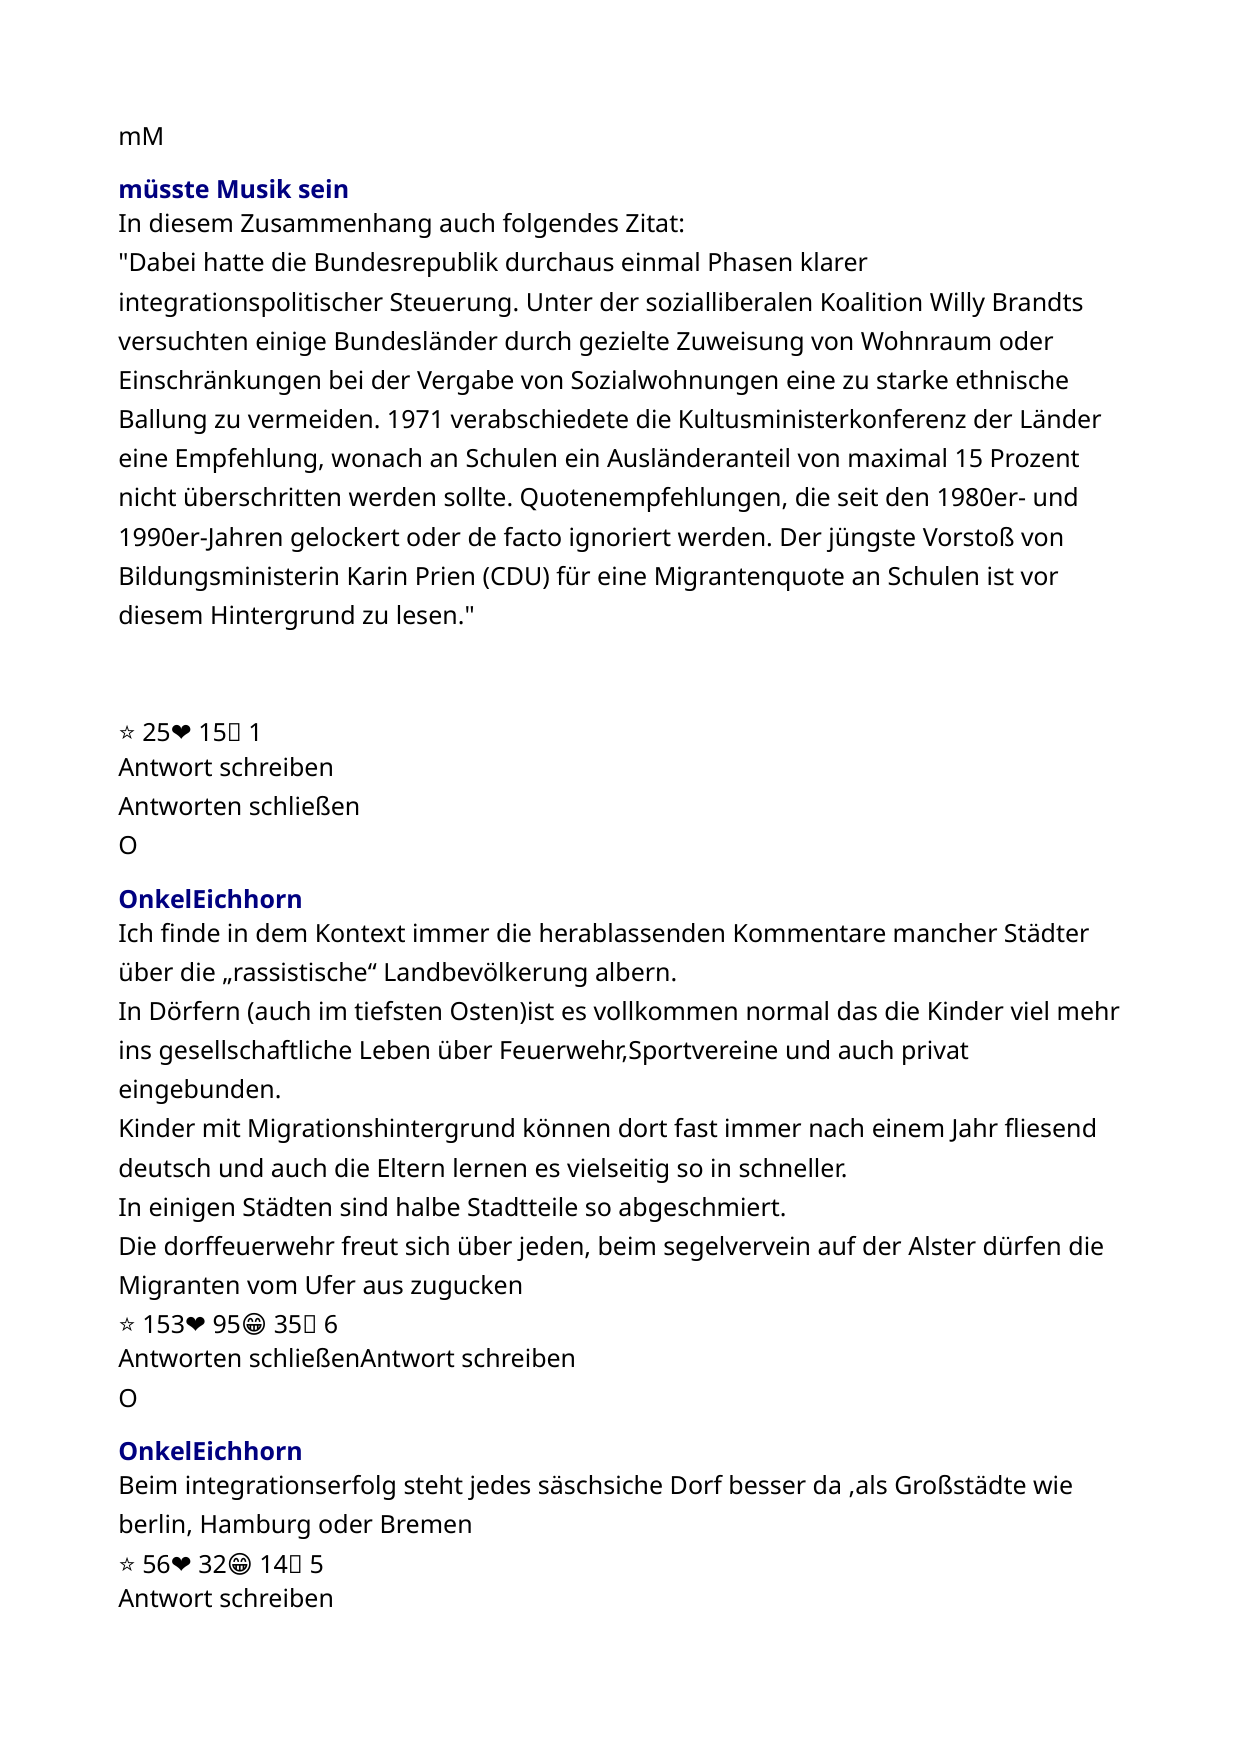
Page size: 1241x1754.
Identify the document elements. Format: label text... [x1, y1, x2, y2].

text Ich finde in dem Kontext immer die herablassenden Kommentare mancher Städter über die „rassistische“ Landbevölkerung albern. [118, 915, 1122, 988]
text In diesem Zusammenhang auch folgendes Zitat: [118, 206, 1122, 240]
text Antwort schreiben [118, 749, 1122, 783]
subtitle OnkelEichhorn [118, 881, 1122, 915]
subtitle OnkelEichhorn [118, 1434, 1122, 1468]
text In Dörfern (auch im tiefsten Osten)ist es vollkommen normal das die Kinder viel mehr ins gesellschaftliche Leben über Feuerwehr,Sportvereine und auch privat eingebunden. [118, 994, 1122, 1106]
text https://makroskop.eu/26-2025/ohne-mitte-zerfallt-das-ganze-warum-deutschland-seine-integrationspolitik-neu-ord/ [118, 637, 1122, 710]
text "Dabei hatte die Bundesrepublik durchaus einmal Phasen klarer integrationspolitischer Steuerung. Unter der sozialliberalen Koalition Willy Brandts versuchten einige Bundesländer durch gezielte Zuweisung von Wohnraum oder Einschränkungen bei der Vergabe von Sozialwohnungen eine zu starke ethnische Ballung zu vermeiden. 1971 verabschiedete die Kultusministerkonferenz der Länder eine Empfehlung, wonach an Schulen ein Ausländeranteil von maximal 15 Prozent nicht überschritten werden sollte. Quotenempfehlungen, die seit den 1980er- und 1990er-Jahren gelockert oder de facto ignoriert werden. Der jüngste Vorstoß von Bildungsministerin Karin Prien (CDU) für eine Migrantenquote an Schulen ist vor diesem Hintergrund zu lesen." [118, 245, 1122, 632]
text In einigen Städten sind halbe Stadtteile so abgeschmiert. [118, 1189, 1122, 1223]
subtitle müsste Musik sein [118, 172, 1122, 206]
text ⭐️ 153❤️ 95😁 35🤨 6 [118, 1307, 1122, 1341]
text mM [118, 118, 1122, 152]
text Beim integrationserfolg steht jedes säschsiche Dorf besser da ,als Großstädte wie berlin, Hamburg oder Bremen [118, 1468, 1122, 1541]
text O [118, 827, 1122, 862]
text Antworten schließen [118, 788, 1122, 822]
text Kinder mit Migrationshintergrund können dort fast immer nach einem Jahr fliesend deutsch und auch die Eltern lernen es vielseitig so in schneller. [118, 1111, 1122, 1184]
text ⭐️ 56❤️ 32😁 14🤨 5 [118, 1546, 1122, 1580]
text Antworten schließenAntwort schreiben [118, 1341, 1122, 1375]
text Antwort schreiben [118, 1580, 1122, 1614]
text ⭐️ 25❤️ 15🤨 1 [118, 715, 1122, 749]
text O [118, 1380, 1122, 1414]
text Die dorffeuerwehr freut sich über jeden, beim segelvervein auf der Alster dürfen die Migranten vom Ufer aus zugucken [118, 1229, 1122, 1302]
